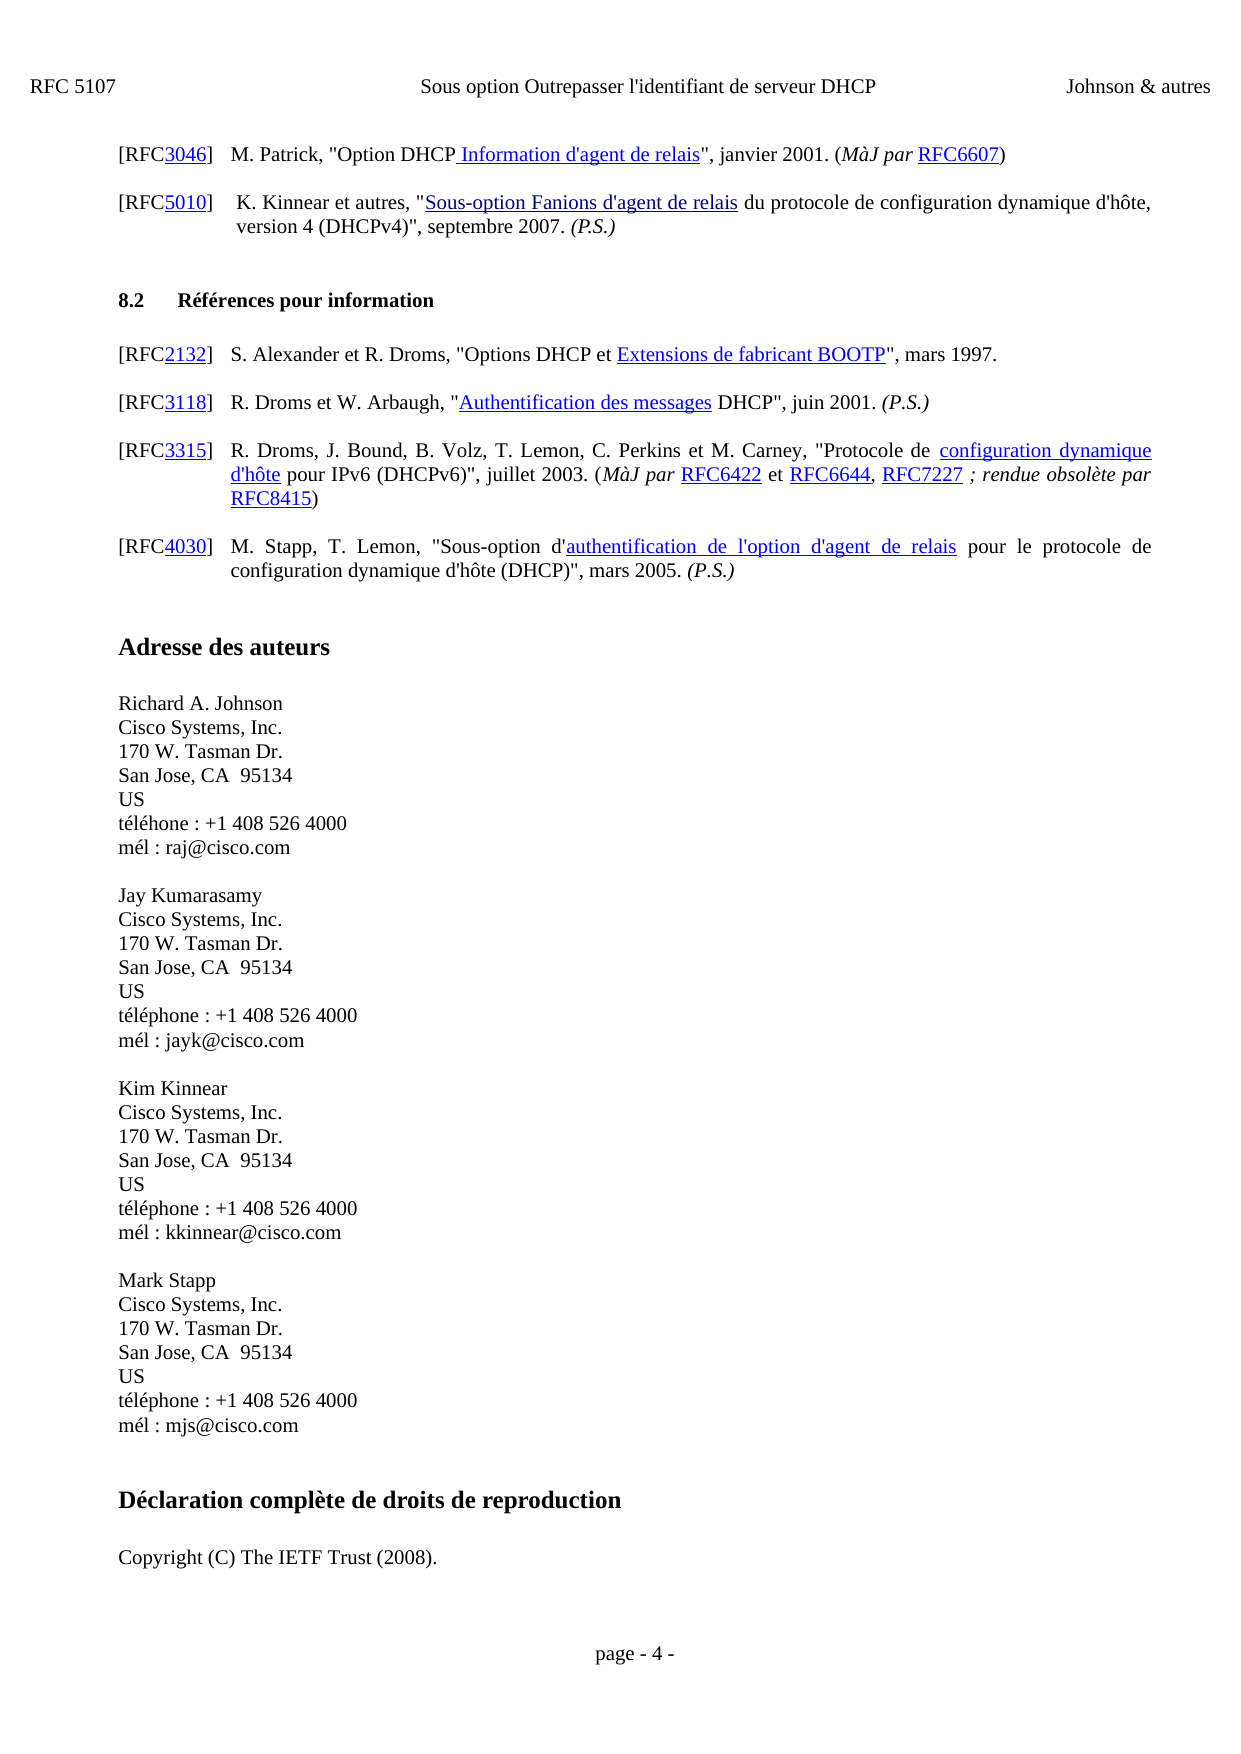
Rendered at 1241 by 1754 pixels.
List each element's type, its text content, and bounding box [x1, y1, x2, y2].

text Jay Kumarasamy [118, 883, 1152, 907]
text 170 W. Tasman Dr. [118, 1124, 1152, 1148]
text US [118, 1172, 1152, 1196]
text Cisco Systems, Inc. [118, 1292, 1152, 1316]
text téléhone : +1 408 526 4000 [118, 811, 1152, 835]
text 170 W. Tasman Dr. [118, 739, 1152, 763]
text téléphone : +1 408 526 4000 [118, 1388, 1152, 1412]
text Cisco Systems, Inc. [118, 715, 1152, 739]
text Cisco Systems, Inc. [118, 907, 1152, 931]
text mél : raj@cisco.com [118, 835, 1152, 859]
text San Jose, CA 95134 [118, 1148, 1152, 1172]
text Copyright (C) The IETF Trust (2008). [118, 1545, 1152, 1569]
text US [118, 1364, 1152, 1388]
text Mark Stapp [118, 1268, 1152, 1292]
text San Jose, CA 95134 [118, 955, 1152, 979]
text San Jose, CA 95134 [118, 1340, 1152, 1364]
subtitle Adresse des auteurs [118, 632, 1152, 660]
text [RFC4030] M. Stapp, T. Lemon, "Sous-option d'authentification de l'option d'agent de relais pour le protocole de configuration dynamique d'hôte (DHCP)", mars 2005. (P.S.) [118, 534, 1152, 582]
subtitle Déclaration complète de droits de reproduction [118, 1486, 1152, 1514]
text Richard A. Johnson [118, 691, 1152, 715]
text US [118, 787, 1152, 811]
text [RFC3315] R. Droms, J. Bound, B. Volz, T. Lemon, C. Perkins et M. Carney, "Protocole de configuration dynamique d'hôte pour IPv6 (DHCPv6)", juillet 2003. (MàJ par RFC6422 et RFC6644, RFC7227 ; rendue obsolète par RFC8415) [118, 438, 1152, 510]
text San Jose, CA 95134 [118, 763, 1152, 787]
text [RFC3118] R. Droms et W. Arbaugh, "Authentification des messages DHCP", juin 2001. (P.S.) [118, 390, 1152, 414]
text US [118, 979, 1152, 1003]
text mél : kkinnear@cisco.com [118, 1220, 1152, 1244]
text 170 W. Tasman Dr. [118, 1316, 1152, 1340]
text 170 W. Tasman Dr. [118, 931, 1152, 955]
text [RFC2132] S. Alexander et R. Droms, "Options DHCP et Extensions de fabricant BOOTP", mars 1997. [118, 342, 1152, 366]
subtitle 8.2 Références pour information [118, 287, 1152, 312]
text mél : jayk@cisco.com [118, 1027, 1152, 1052]
text [RFC5010] K. Kinnear et autres, "Sous-option Fanions d'agent de relais du protocole de configuration dynamique d'hôte, version 4 (DHCPv4)", septembre 2007. (P.S.) [118, 190, 1152, 238]
text [RFC3046] M. Patrick, "Option DHCP Information d'agent de relais", janvier 2001. (MàJ par RFC6607) [118, 142, 1152, 166]
text Kim Kinnear [118, 1076, 1152, 1100]
text mél : mjs@cisco.com [118, 1412, 1152, 1437]
text téléphone : +1 408 526 4000 [118, 1196, 1152, 1220]
text Cisco Systems, Inc. [118, 1100, 1152, 1124]
text téléphone : +1 408 526 4000 [118, 1003, 1152, 1027]
